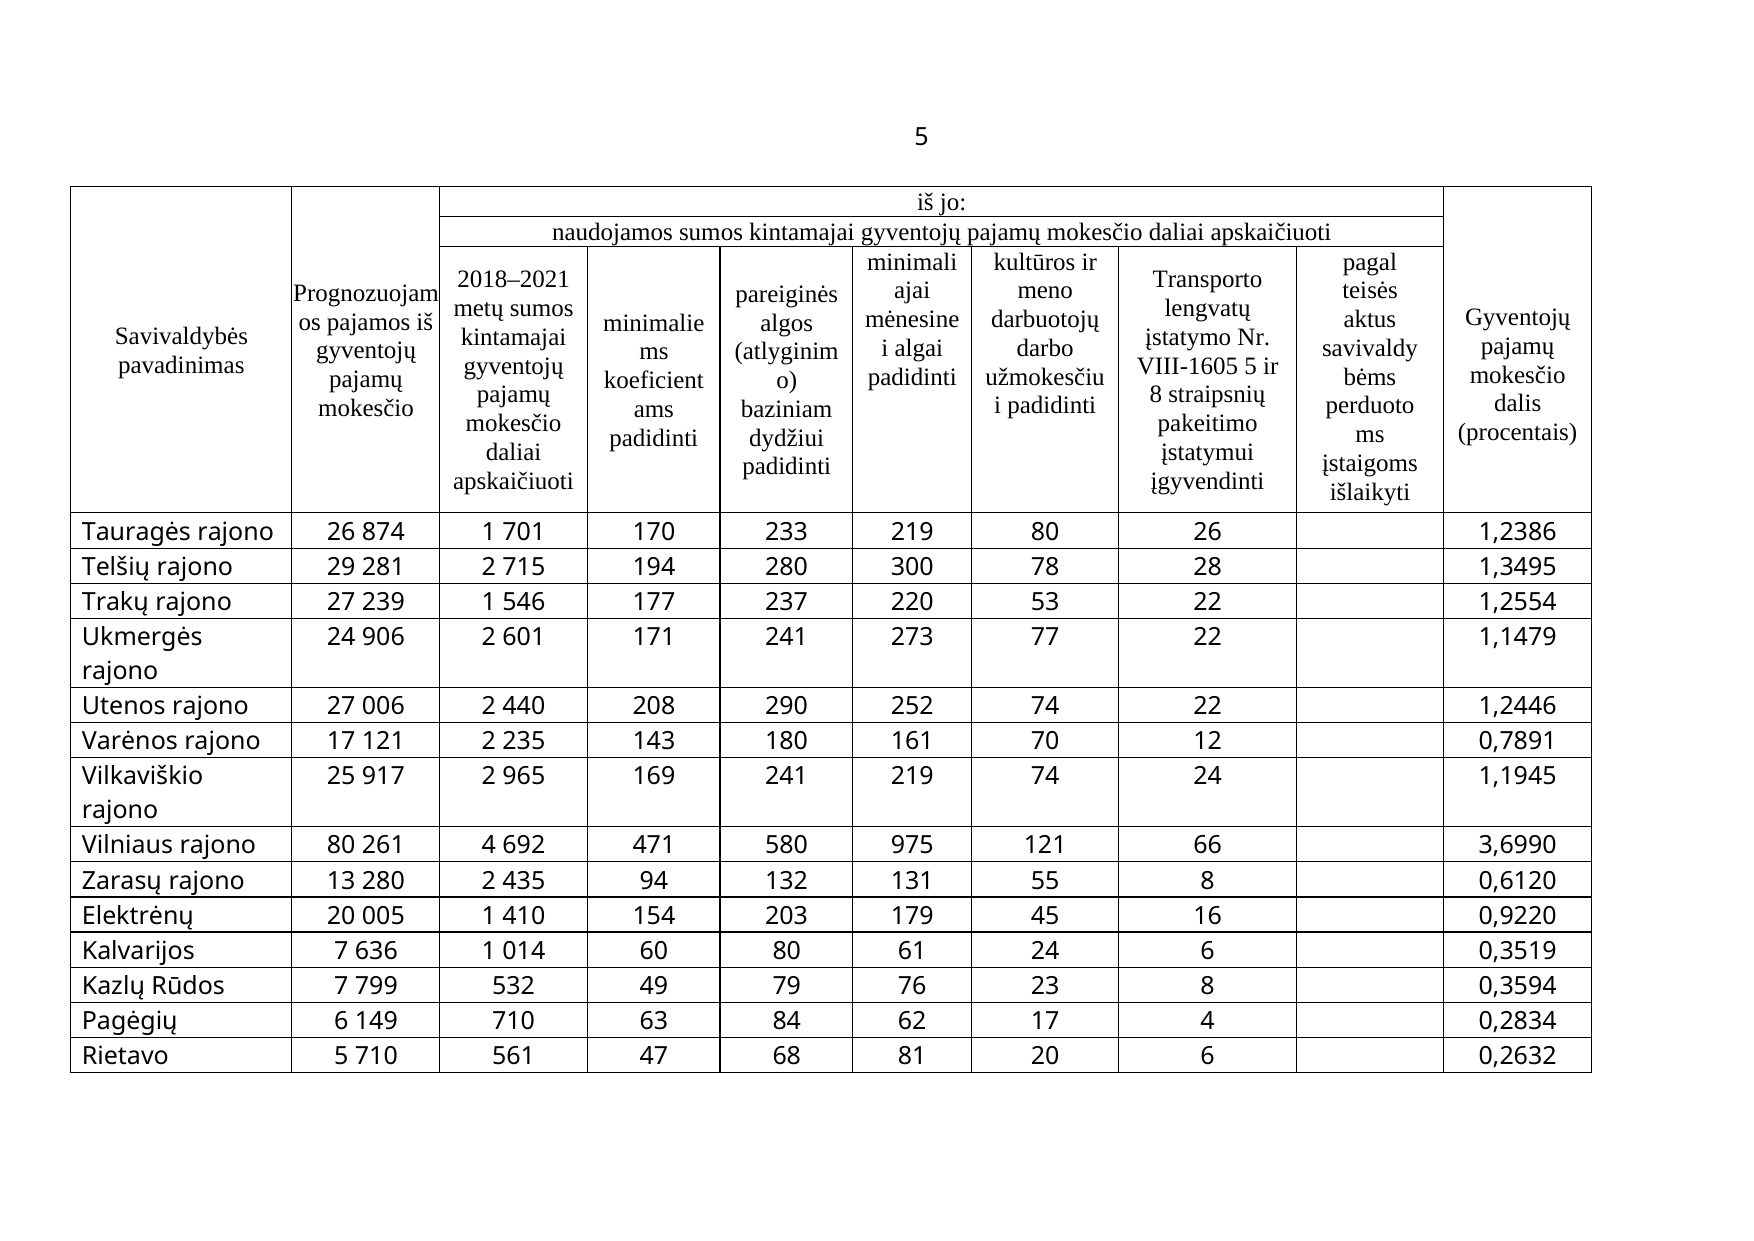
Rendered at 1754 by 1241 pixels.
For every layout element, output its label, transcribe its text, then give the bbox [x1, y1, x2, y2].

table_cell [1297, 968, 1443, 1002]
table_cell Ukmergės rajono [71, 619, 291, 687]
table_cell 121 [972, 827, 1118, 861]
table_cell [1297, 723, 1443, 757]
table_cell 237 [721, 584, 852, 618]
table_cell 61 [853, 933, 971, 967]
table_cell 561 [440, 1038, 587, 1072]
table_cell Elektrėnų [71, 898, 291, 931]
table_cell Kazlų Rūdos [71, 968, 291, 1002]
table_cell 2018–2021 metų sumos kintamajai gyventojų pajamų mokesčio daliai apskaičiuoti [440, 247, 587, 512]
table_cell 26 874 [292, 513, 439, 547]
table_cell 13 280 [292, 862, 439, 896]
table_cell 8 [1119, 862, 1296, 896]
table_cell 233 [721, 513, 852, 547]
table_cell 7 799 [292, 968, 439, 1002]
table_cell 45 [972, 898, 1118, 931]
table_cell 131 [853, 862, 971, 896]
table_cell minimaliajai mėnesinei algai padidinti [853, 247, 971, 512]
table_cell 22 [1119, 619, 1296, 687]
table_cell 177 [588, 584, 719, 618]
table_cell 154 [588, 898, 719, 931]
table_cell 1 701 [440, 513, 587, 547]
table_header Savivaldybės pavadinimas [71, 187, 291, 512]
table_cell Utenos rajono [71, 688, 291, 722]
table_cell 2 715 [440, 549, 587, 582]
table_cell 169 [588, 758, 719, 826]
table_cell 180 [721, 723, 852, 757]
table_cell 0,3519 [1444, 933, 1591, 967]
table_cell 28 [1119, 549, 1296, 582]
table_cell pareiginės algos (atlyginimo) baziniam dydžiui padidinti [721, 247, 852, 512]
table_cell 171 [588, 619, 719, 687]
table_cell [1297, 898, 1443, 931]
table_cell pagal teisės aktus savivaldybėms perduotoms įstaigoms išlaikyti [1297, 247, 1443, 512]
table_cell 5 710 [292, 1038, 439, 1072]
table_cell 17 [972, 1003, 1118, 1037]
table_cell kultūros ir meno darbuotojų darbo užmokesčiui padidinti [972, 247, 1118, 512]
table_cell Kalvarijos [71, 933, 291, 967]
table_cell 290 [721, 688, 852, 722]
table_cell [1297, 513, 1443, 547]
table_cell 25 917 [292, 758, 439, 826]
table_cell 0,9220 [1444, 898, 1591, 931]
table_cell 2 440 [440, 688, 587, 722]
table_cell 0,2834 [1444, 1003, 1591, 1037]
table_cell 20 [972, 1038, 1118, 1072]
table_cell 252 [853, 688, 971, 722]
table_cell 4 [1119, 1003, 1296, 1037]
table_cell 0,7891 [1444, 723, 1591, 757]
table_cell [1297, 827, 1443, 861]
table_cell 6 149 [292, 1003, 439, 1037]
table_cell 179 [853, 898, 971, 931]
table_cell 80 [721, 933, 852, 967]
table_cell 203 [721, 898, 852, 931]
table_cell 29 281 [292, 549, 439, 582]
table_cell 273 [853, 619, 971, 687]
table_header iš jo: [440, 187, 1443, 216]
table_cell naudojamos sumos kintamajai gyventojų pajamų mokesčio daliai apskaičiuoti [440, 217, 1443, 246]
table_cell 60 [588, 933, 719, 967]
table_cell 66 [1119, 827, 1296, 861]
table_cell 55 [972, 862, 1118, 896]
table_cell [1297, 688, 1443, 722]
table_cell Vilkaviškio rajono [71, 758, 291, 826]
table_cell 24 906 [292, 619, 439, 687]
table_cell 74 [972, 688, 1118, 722]
table_cell 49 [588, 968, 719, 1002]
table_cell 208 [588, 688, 719, 722]
table_header Gyventojų pajamų mokesčio dalis (procentais) [1444, 187, 1591, 512]
table_cell Telšių rajono [71, 549, 291, 582]
table_cell 24 [1119, 758, 1296, 826]
table_cell 0,3594 [1444, 968, 1591, 1002]
table_cell 80 [972, 513, 1118, 547]
table_cell 74 [972, 758, 1118, 826]
table_cell 7 636 [292, 933, 439, 967]
table_cell 4 692 [440, 827, 587, 861]
table_cell 2 601 [440, 619, 587, 687]
table_cell 0,6120 [1444, 862, 1591, 896]
table_cell 23 [972, 968, 1118, 1002]
table_cell 0,2632 [1444, 1038, 1591, 1072]
table_cell Trakų rajono [71, 584, 291, 618]
table_cell 6 [1119, 933, 1296, 967]
table_cell 27 239 [292, 584, 439, 618]
table_cell 62 [853, 1003, 971, 1037]
table_cell 1,2446 [1444, 688, 1591, 722]
table_cell [1297, 619, 1443, 687]
table_cell 2 235 [440, 723, 587, 757]
table_cell 241 [721, 619, 852, 687]
table_cell 70 [972, 723, 1118, 757]
table_cell [1297, 758, 1443, 826]
table_cell [1297, 584, 1443, 618]
table_cell 80 261 [292, 827, 439, 861]
table_cell 78 [972, 549, 1118, 582]
table_cell 143 [588, 723, 719, 757]
table_cell [1297, 549, 1443, 582]
table_cell 6 [1119, 1038, 1296, 1072]
table_cell 81 [853, 1038, 971, 1072]
table_cell 22 [1119, 688, 1296, 722]
table_cell 2 965 [440, 758, 587, 826]
table_cell minimaliems koeficientams padidinti [588, 247, 719, 512]
table_cell 1,1945 [1444, 758, 1591, 826]
table_cell 161 [853, 723, 971, 757]
table_cell 47 [588, 1038, 719, 1072]
table_cell 1 014 [440, 933, 587, 967]
table_cell 280 [721, 549, 852, 582]
table_cell Rietavo [71, 1038, 291, 1072]
table_cell 8 [1119, 968, 1296, 1002]
table_cell 170 [588, 513, 719, 547]
table_cell 1 410 [440, 898, 587, 931]
table_cell 220 [853, 584, 971, 618]
table_cell 94 [588, 862, 719, 896]
table_cell 12 [1119, 723, 1296, 757]
table_header Prognozuojamos pajamos iš gyventojų pajamų mokesčio [292, 187, 439, 512]
table_cell 300 [853, 549, 971, 582]
table_cell 219 [853, 513, 971, 547]
table_cell 68 [721, 1038, 852, 1072]
table_cell [1297, 862, 1443, 896]
table_cell Varėnos rajono [71, 723, 291, 757]
table_cell 1 546 [440, 584, 587, 618]
table_cell 22 [1119, 584, 1296, 618]
table_cell 1,2386 [1444, 513, 1591, 547]
table_cell 24 [972, 933, 1118, 967]
table_cell 219 [853, 758, 971, 826]
table_cell 132 [721, 862, 852, 896]
table_cell [1297, 1038, 1443, 1072]
table_cell 710 [440, 1003, 587, 1037]
table_cell 1,1479 [1444, 619, 1591, 687]
table_cell 2 435 [440, 862, 587, 896]
table_cell 26 [1119, 513, 1296, 547]
table_cell 84 [721, 1003, 852, 1037]
table_cell 16 [1119, 898, 1296, 931]
table_cell 27 006 [292, 688, 439, 722]
table_cell Zarasų rajono [71, 862, 291, 896]
table_cell Pagėgių [71, 1003, 291, 1037]
table_cell 471 [588, 827, 719, 861]
table_cell 20 005 [292, 898, 439, 931]
table_cell 3,6990 [1444, 827, 1591, 861]
table_cell 1,2554 [1444, 584, 1591, 618]
table_cell 580 [721, 827, 852, 861]
table_cell [1297, 1003, 1443, 1037]
table_cell 79 [721, 968, 852, 1002]
table_cell 1,3495 [1444, 549, 1591, 582]
table_cell 241 [721, 758, 852, 826]
table_cell 975 [853, 827, 971, 861]
table_cell Vilniaus rajono [71, 827, 291, 861]
table_cell Transporto lengvatų įstatymo Nr. VIII-1605 5 ir 8 straipsnių pakeitimo įstatymui įgyvendinti [1119, 247, 1296, 512]
table_cell 77 [972, 619, 1118, 687]
table_cell 63 [588, 1003, 719, 1037]
table_cell 76 [853, 968, 971, 1002]
table_cell 17 121 [292, 723, 439, 757]
table_cell 194 [588, 549, 719, 582]
table_cell Tauragės rajono [71, 513, 291, 547]
table_cell 532 [440, 968, 587, 1002]
table_cell [1297, 933, 1443, 967]
table_cell 53 [972, 584, 1118, 618]
